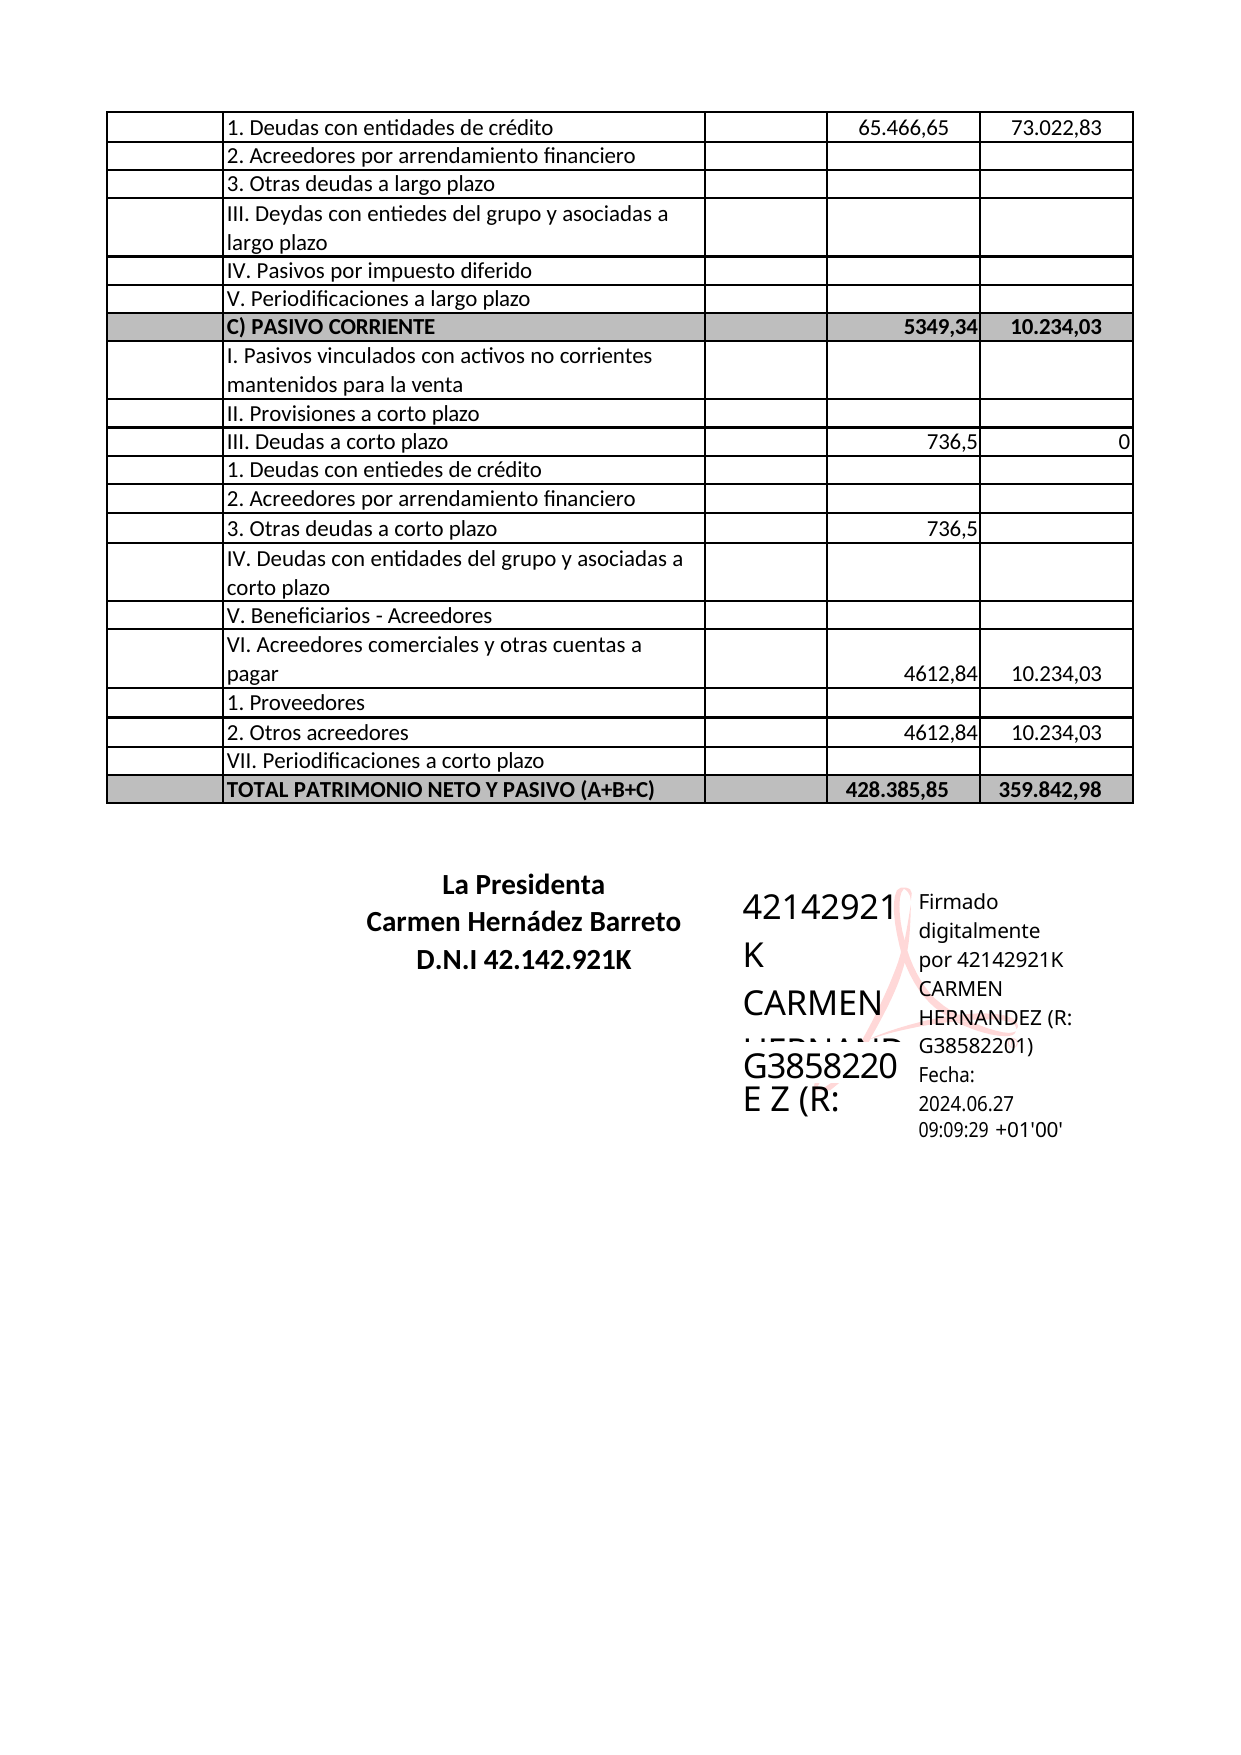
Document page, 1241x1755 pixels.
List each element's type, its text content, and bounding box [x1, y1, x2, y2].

table_cell [828, 199, 979, 255]
table_cell [108, 314, 222, 340]
table_header 1. Deudas con entidades de crédito [224, 113, 704, 141]
table_cell [108, 748, 222, 774]
table_cell [108, 286, 222, 312]
table_cell [828, 171, 979, 197]
table_cell [828, 457, 979, 483]
table_cell [108, 429, 222, 454]
table_cell VII. Periodificaciones a corto plazo [224, 748, 704, 774]
table_cell [981, 457, 1132, 483]
table_cell VI. Acreedores comerciales y otras cuentas a pagar [224, 630, 704, 687]
table_cell [828, 485, 979, 512]
table_cell [108, 630, 222, 687]
table_cell [828, 286, 979, 312]
table_cell [706, 429, 826, 454]
table_cell [108, 199, 222, 255]
table_cell [108, 485, 222, 512]
table_cell [108, 514, 222, 542]
table_cell [981, 199, 1132, 255]
subtitle 42142921K CARMEN HERNANDE Z (R: [872, 966, 906, 1037]
table_cell [706, 748, 826, 774]
table_cell [828, 143, 979, 169]
table_header 73.022,83 [981, 113, 1132, 141]
table_cell 2. Acreedores por arrendamiento financiero [224, 485, 704, 512]
table_header [706, 113, 826, 141]
table_cell II. Provisiones a corto plazo [224, 400, 704, 426]
table_cell [828, 400, 979, 426]
table_cell 10.234,03 [981, 314, 1132, 340]
table_cell [706, 171, 826, 197]
table_cell [108, 602, 222, 628]
table_cell 5349,34 [828, 314, 979, 340]
table_cell [981, 748, 1132, 774]
table_cell [706, 514, 826, 542]
table_cell [108, 258, 222, 283]
table_cell [706, 400, 826, 426]
table_cell 4612,84 [828, 719, 979, 746]
table_cell [108, 544, 222, 600]
table_cell [706, 314, 826, 340]
table_cell [981, 342, 1132, 398]
table_cell 4612,84 [828, 630, 979, 687]
table_cell [108, 342, 222, 398]
table_cell 736,5 [828, 429, 979, 454]
table_cell [706, 258, 826, 283]
table_cell 359.842,98 [981, 776, 1132, 802]
text Firmado digitalmente por 42142921K CARMEN HERNANDEZ (R: G38582201) Fecha: 2024.06.27 [918, 887, 1073, 1118]
table_cell [706, 342, 826, 398]
table_cell 428.385,85 [828, 776, 979, 802]
table_cell 0 [981, 429, 1132, 454]
text G38582201) [743, 1042, 915, 1083]
table_cell 10.234,03 [981, 630, 1132, 687]
table_cell 3. Otras deudas a largo plazo [224, 171, 704, 197]
table_cell [108, 719, 222, 746]
table_cell III. Deudas a corto plazo [224, 429, 704, 454]
table_cell 1. Deudas con entiedes de crédito [224, 457, 704, 483]
table_cell IV. Pasivos por impuesto diferido [224, 258, 704, 283]
table_cell III. Deydas con entiedes del grupo y asociadas a largo plazo [224, 199, 704, 255]
table_cell [706, 143, 826, 169]
table_cell 10.234,03 [981, 719, 1132, 746]
table_cell [706, 630, 826, 687]
table_cell [981, 286, 1132, 312]
table_cell V. Periodificaciones a largo plazo [224, 286, 704, 312]
table_cell [828, 544, 979, 600]
table_cell I. Pasivos vinculados con activos no corrientes mantenidos para la venta [224, 342, 704, 398]
table_cell [108, 171, 222, 197]
text La Presidenta Carmen Hernádez Barreto [366, 866, 683, 939]
table_cell [828, 258, 979, 283]
table_cell 736,5 [828, 514, 979, 542]
table_cell [108, 689, 222, 716]
table_header [108, 113, 222, 141]
table_cell IV. Deudas con entidades del grupo y asociadas a corto plazo [224, 544, 704, 600]
table_cell [981, 689, 1132, 716]
table_cell [828, 342, 979, 398]
table_cell [108, 457, 222, 483]
table_cell [706, 689, 826, 716]
table_cell [108, 400, 222, 426]
table_cell [706, 457, 826, 483]
table_cell [706, 719, 826, 746]
table_cell [706, 544, 826, 600]
table_cell [981, 258, 1132, 283]
table_cell 1. Proveedores [224, 689, 704, 716]
table_cell TOTAL PATRIMONIO NETO Y PASIVO (A+B+C) [224, 776, 704, 802]
table_cell 2. Otros acreedores [224, 719, 704, 746]
table_cell [108, 143, 222, 169]
table_cell [706, 602, 826, 628]
table_cell [981, 171, 1132, 197]
table_cell [981, 400, 1132, 426]
subtitle 42142921K CARMEN HERNANDE Z (R: [742, 883, 906, 1121]
text D.N.I 42.142.921K [416, 941, 683, 976]
table_cell 3. Otras deudas a corto plazo [224, 514, 704, 542]
text 09:09:29 +01'00' [918, 1118, 1137, 1142]
table_cell [981, 143, 1132, 169]
table_cell [706, 776, 826, 802]
table_cell [981, 485, 1132, 512]
table_cell [981, 514, 1132, 542]
table_header 65.466,65 [828, 113, 979, 141]
table_cell [706, 485, 826, 512]
table_cell C) PASIVO CORRIENTE [224, 314, 704, 340]
table_cell [981, 544, 1132, 600]
table_cell V. Beneficiarios - Acreedores [224, 602, 704, 628]
table_cell [981, 602, 1132, 628]
table_cell 2. Acreedores por arrendamiento financiero [224, 143, 704, 169]
table_cell [828, 748, 979, 774]
table_cell [706, 286, 826, 312]
table_cell [108, 776, 222, 802]
table_cell [828, 689, 979, 716]
table_cell [828, 602, 979, 628]
table_cell [706, 199, 826, 255]
